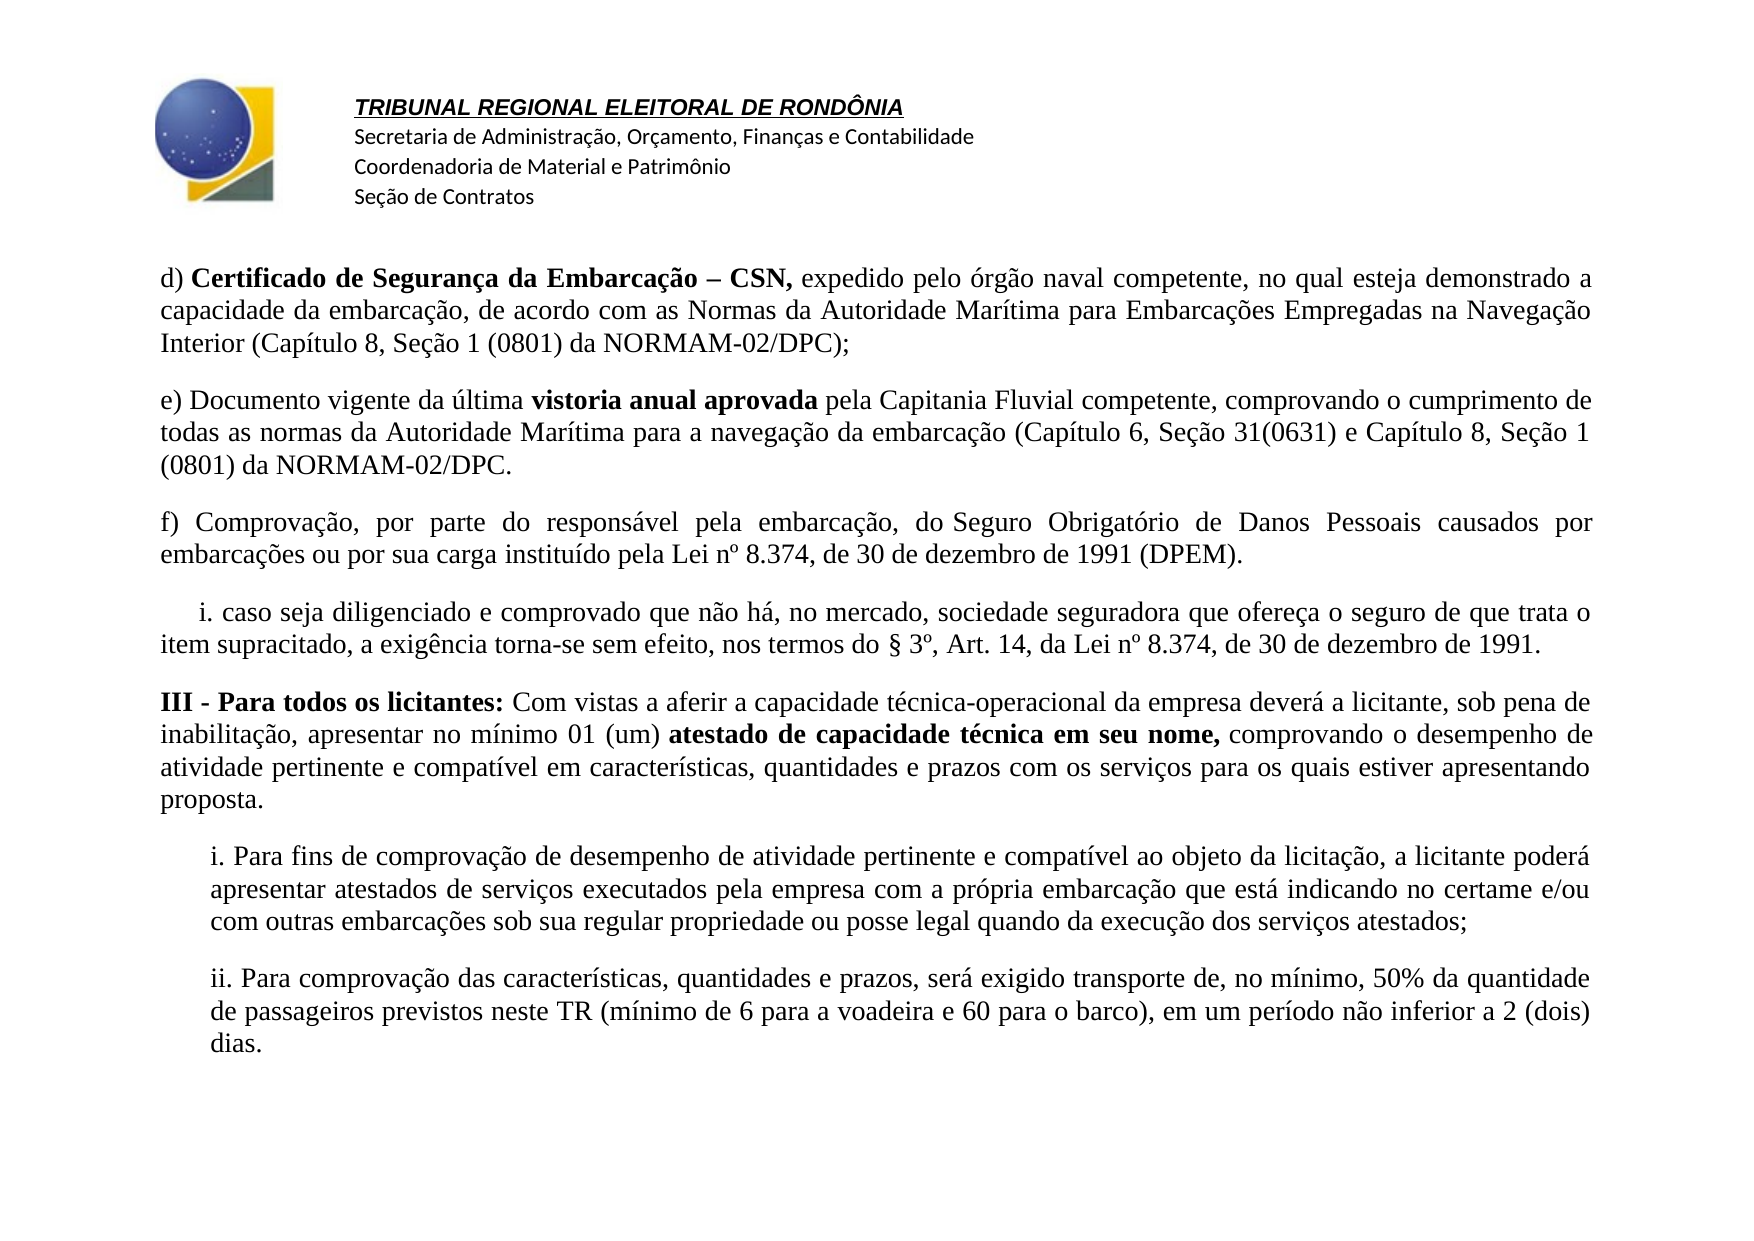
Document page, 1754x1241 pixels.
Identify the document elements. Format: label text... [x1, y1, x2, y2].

text i. caso seja diligenciado e comprovado que não há, no mercado, sociedade seguradora que ofereça o seguro de que trata o item supracitado, a exigência torna-se sem efeito, nos termos do § 3º, Art. 14, da Lei nº 8.374, de 30 de dezembro de 1991. [160, 595, 1594, 660]
text e) Documento vigente da última vistoria anual aprovada pela Capitania Fluvial competente, comprovando o cumprimento de todas as normas da Autoridade Marítima para a navegação da embarcação (Capítulo 6, Seção 31(0631) e Capítulo 8, Seção 1 (0801) da NORMAM-02/DPC. [160, 383, 1594, 480]
text i. Para fins de comprovação de desempenho de atividade pertinente e compatível ao objeto da licitação, a licitante poderá apresentar atestados de serviços executados pela empresa com a própria embarcação que está indicando no certame e/ou com outras embarcações sob sua regular propriedade ou posse legal quando da execução dos serviços atestados; [210, 839, 1594, 937]
text ii. Para comprovação das características, quantidades e prazos, será exigido transporte de, no mínimo, 50% da quantidade de passageiros previstos neste TR (mínimo de 6 para a voadeira e 60 para o barco), em um período não inferior a 2 (dois) dias. [210, 962, 1594, 1059]
text III - Para todos os licitantes: Com vistas a aferir a capacidade técnica-operacional da empresa deverá a licitante, sob pena de inabilitação, apresentar no mínimo 01 (um) atestado de capacidade técnica em seu nome, comprovando o desempenho de atividade pertinente e compatível em características, quantidades e prazos com os serviços para os quais estiver apresentando proposta. [160, 685, 1594, 814]
text f) Comprovação, por parte do responsável pela embarcação, do Seguro Obrigatório de Danos Pessoais causados por embarcações ou por sua carga instituído pela Lei nº 8.374, de 30 de dezembro de 1991 (DPEM). [160, 505, 1594, 570]
text d) Certificado de Segurança da Embarcação – CSN, expedido pelo órgão naval competente, no qual esteja demonstrado a capacidade da embarcação, de acordo com as Normas da Autoridade Marítima para Embarcações Empregadas na Navegação Interior (Capítulo 8, Seção 1 (0801) da NORMAM-02/DPC); [160, 261, 1594, 358]
